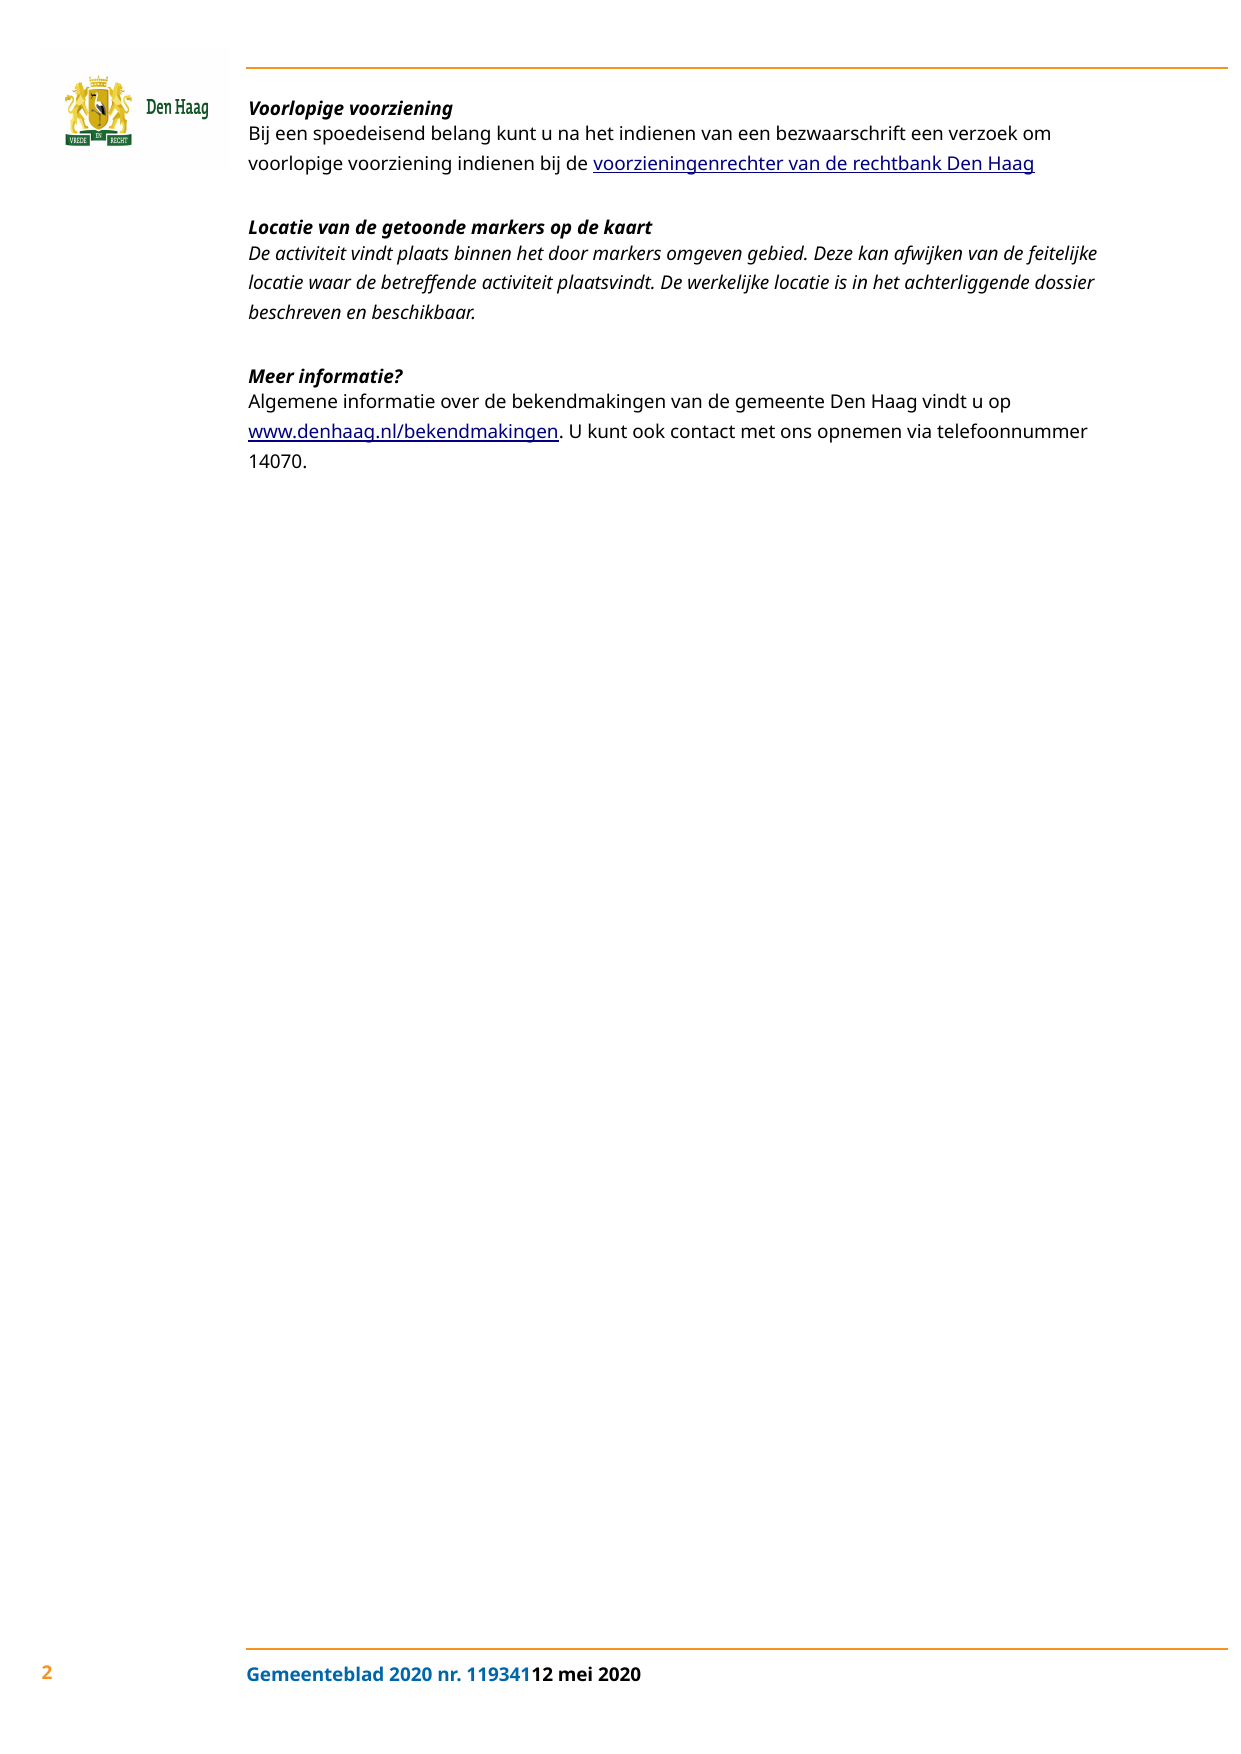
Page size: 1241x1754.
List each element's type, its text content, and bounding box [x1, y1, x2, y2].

text Meer informatie? [248, 363, 1152, 389]
text Locatie van de getoonde markers op de kaart [248, 214, 1152, 240]
text Voorlopige voorziening [248, 95, 1152, 121]
text Bij een spoedeisend belang kunt u na het indienen van een bezwaarschrift een verzoek om voorlopige voorziening indienen bij de voorzieningenrechter van de rechtbank Den Haag [248, 121, 1152, 176]
text De activiteit vindt plaats binnen het door markers omgeven gebied. Deze kan afwijken van de feitelijke locatie waar de betreffende activiteit plaatsvindt. De werkelijke locatie is in het achterliggende dossier beschreven en beschikbaar. [248, 240, 1152, 325]
text Algemene informatie over de bekendmakingen van de gemeente Den Haag vindt u op www.denhaag.nl/bekendmakingen. U kunt ook contact met ons opnemen via telefoonnummer 14070. [248, 389, 1152, 473]
picture [41, 47, 231, 172]
